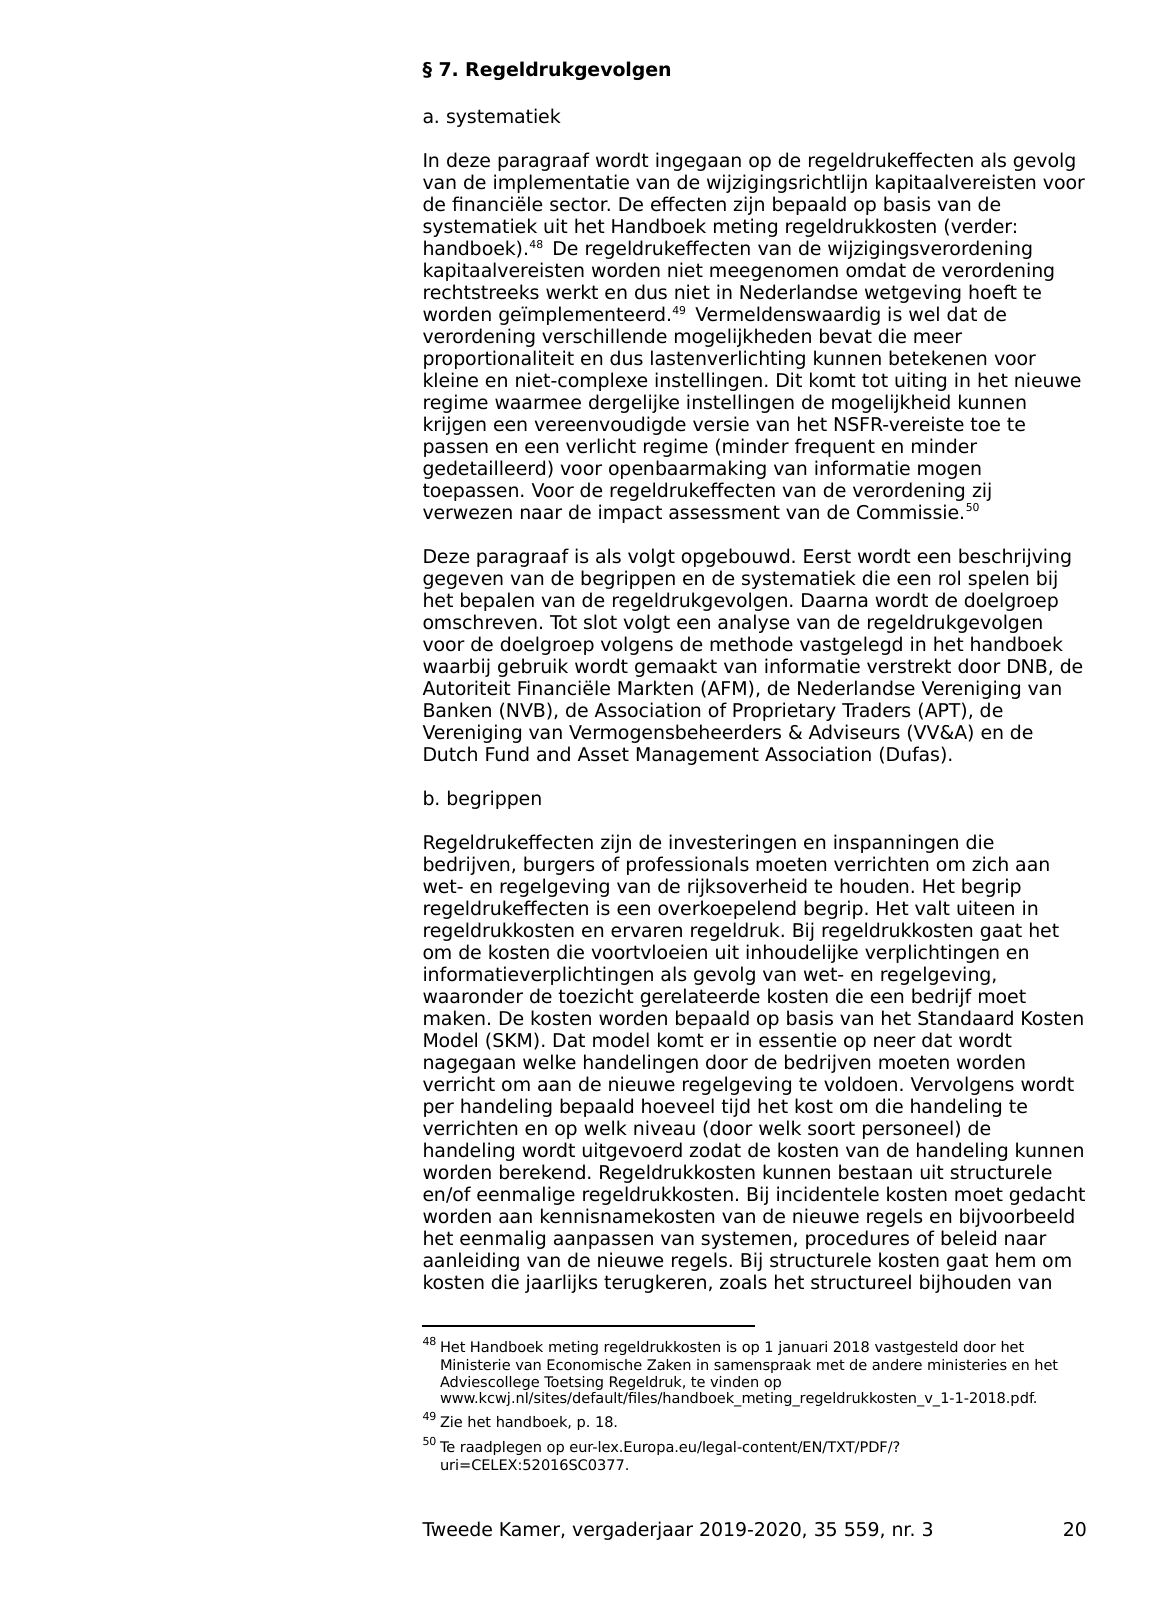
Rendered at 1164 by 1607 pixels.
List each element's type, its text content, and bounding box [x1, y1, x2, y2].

subtitle a. systematiek [422, 106, 1087, 128]
text Regeldrukeffecten zijn de investeringen en inspanningen die bedrijven, burgers of professionals moeten verrichten om zich aan wet- en regelgeving van de rijksoverheid te houden. Het begrip regeldrukeffecten is een overkoepelend begrip. Het valt uiteen in regeldrukkosten en ervaren regeldruk. Bij regeldrukkosten gaat het om de kosten die voortvloeien uit inhoudelijke verplichtingen en informatieverplichtingen als gevolg van wet- en regelgeving, waaronder de toezicht gerelateerde kosten die een bedrijf moet maken. De kosten worden bepaald op basis van het Standaard Kosten Model (SKM). Dat model komt er in essentie op neer dat wordt nagegaan welke handelingen door de bedrijven moeten worden verricht om aan de nieuwe regelgeving te voldoen. Vervolgens wordt per handeling bepaald hoeveel tijd het kost om die handeling te verrichten en op welk niveau (door welk soort personeel) de handeling wordt uitgevoerd zodat de kosten van de handeling kunnen worden berekend. Regeldrukkosten kunnen bestaan uit structurele en/of eenmalige regeldrukkosten. Bij incidentele kosten moet gedacht worden aan kennisnamekosten van de nieuwe regels en bijvoorbeeld het eenmalig aanpassen van systemen, procedures of beleid naar aanleiding van de nieuwe regels. Bij structurele kosten gaat hem om kosten die jaarlijks terugkeren, zoals het structureel bijhouden van [422, 832, 1087, 1294]
text Het Handboek meting regeldrukkosten is op 1 januari 2018 vastgesteld door het Ministerie van Economische Zaken in samenspraak met de andere ministeries en het Adviescollege Toetsing Regeldruk, te vinden op www.kcwj.nl/sites/default/files/handboek_meting_regeldrukkosten_v_1-1-2018.pdf. [422, 1335, 1087, 1407]
text Te raadplegen op eur-lex.Europa.eu/legal-content/EN/TXT/PDF/?uri=CELEX:52016SC0377. [422, 1435, 1087, 1474]
subtitle § 7. Regeldrukgevolgen [422, 59, 1087, 81]
text In deze paragraaf wordt ingegaan op de regeldrukeffecten als gevolg van de implementatie van de wijzigingsrichtlijn kapitaalvereisten voor de financiële sector. De effecten zijn bepaald op basis van de systematiek uit het Handboek meting regeldrukkosten (verder: handboek). De regeldrukeffecten van de wijzigingsverordening kapitaalvereisten worden niet meegenomen omdat de verordening rechtstreeks werkt en dus niet in Nederlandse wetgeving hoeft te worden geïmplementeerd. Vermeldenswaardig is wel dat de verordening verschillende mogelijkheden bevat die meer proportionaliteit en dus lastenverlichting kunnen betekenen voor kleine en niet-complexe instellingen. Dit komt tot uiting in het nieuwe regime waarmee dergelijke instellingen de mogelijkheid kunnen krijgen een vereenvoudigde versie van het NSFR-vereiste toe te passen en een verlicht regime (minder frequent en minder gedetailleerd) voor openbaarmaking van informatie mogen toepassen. Voor de regeldrukeffecten van de verordening zij verwezen naar de impact assessment van de Commissie. [422, 150, 1087, 524]
text Deze paragraaf is als volgt opgebouwd. Eerst wordt een beschrijving gegeven van de begrippen en de systematiek die een rol spelen bij het bepalen van de regeldrukgevolgen. Daarna wordt de doelgroep omschreven. Tot slot volgt een analyse van de regeldrukgevolgen voor de doelgroep volgens de methode vastgelegd in het handboek waarbij gebruik wordt gemaakt van informatie verstrekt door DNB, de Autoriteit Financiële Markten (AFM), de Nederlandse Vereniging van Banken (NVB), de Association of Proprietary Traders (APT), de Vereniging van Vermogensbeheerders & Adviseurs (VV&A) en de Dutch Fund and Asset Management Association (Dufas). [422, 546, 1087, 766]
text Zie het handboek, p. 18. [422, 1410, 1087, 1432]
subtitle b. begrippen [422, 788, 1087, 810]
